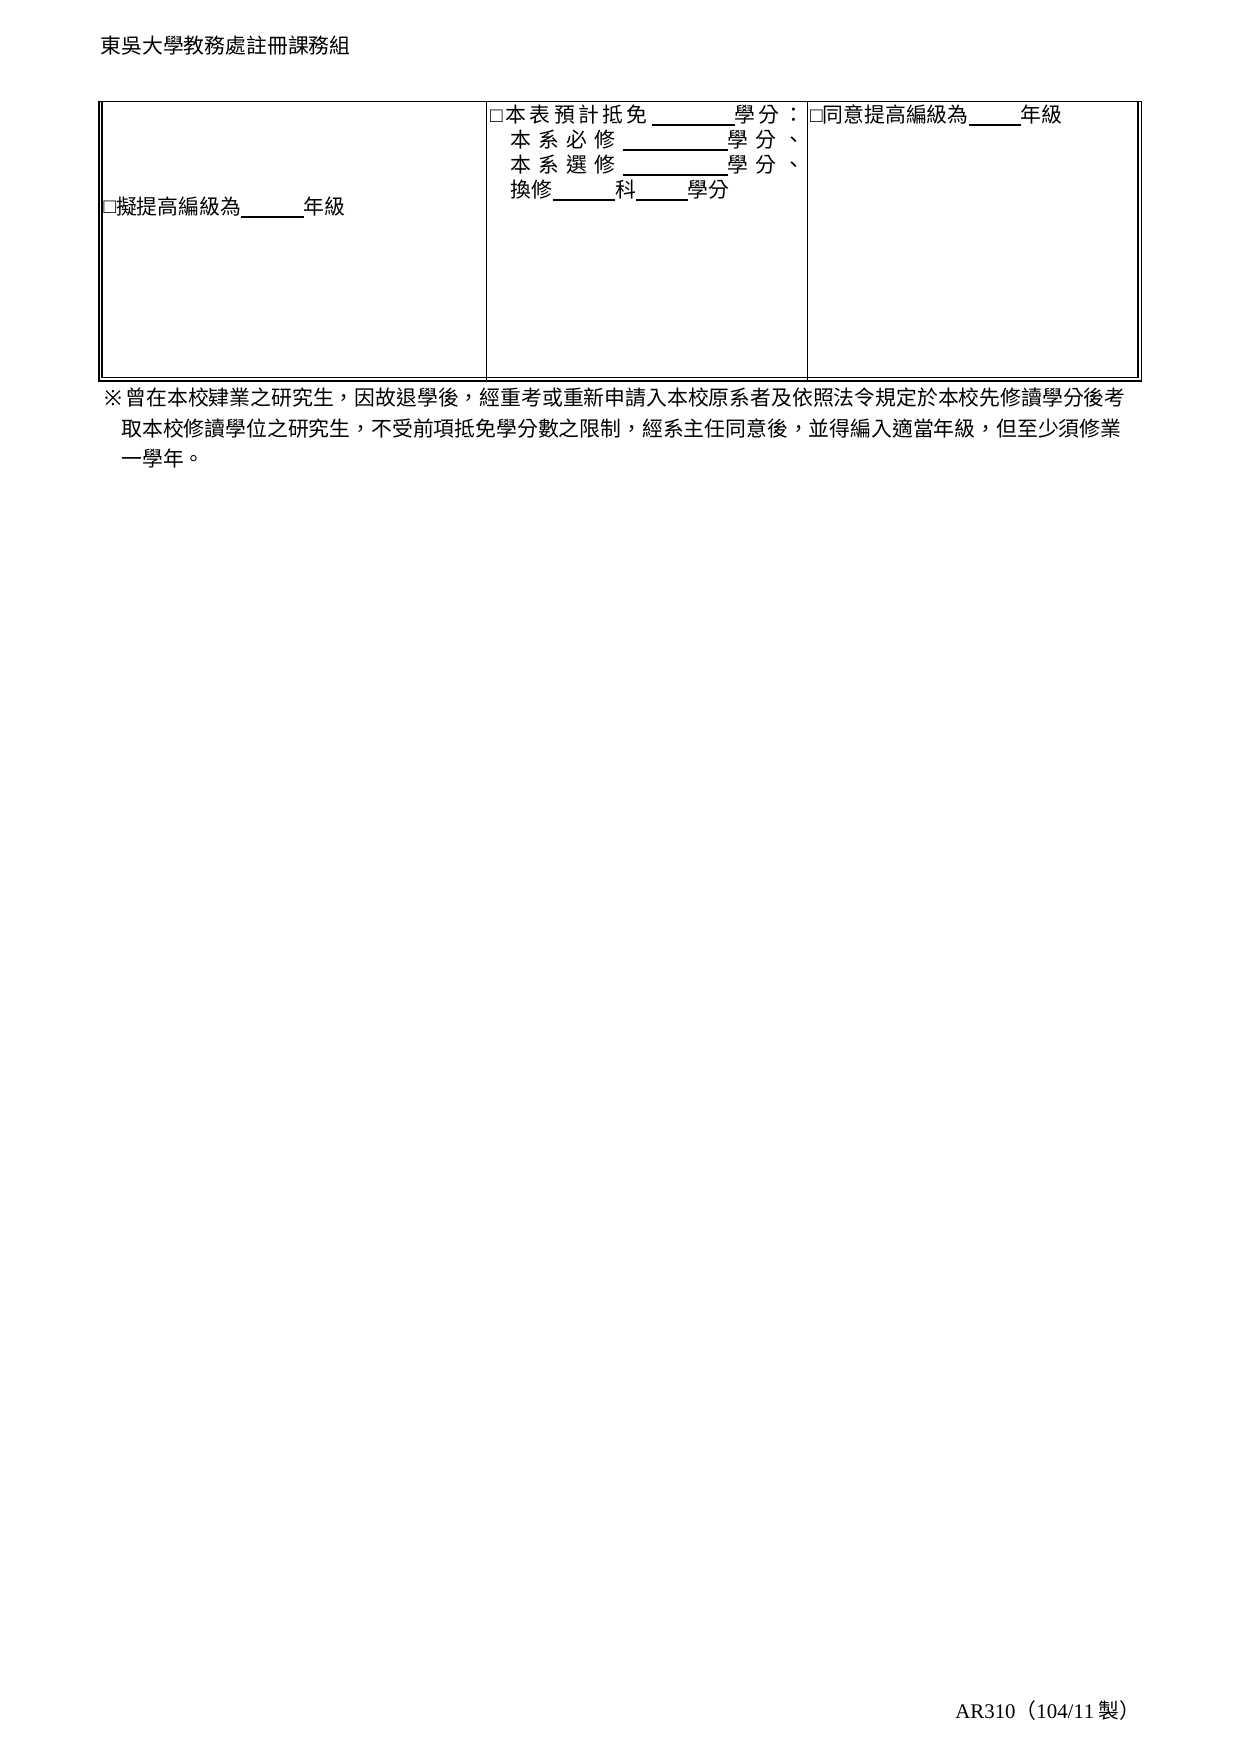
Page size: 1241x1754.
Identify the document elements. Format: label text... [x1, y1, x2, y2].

table_cell □擬提高編級為 年級 [103, 102, 486, 377]
table_cell □本表預計抵免 學分： 本系必修 學分、 本系選修 學分、 換修 科 學分 [487, 102, 807, 377]
table_cell □同意提高編級為 年級 [808, 102, 1137, 377]
text ※曾在本校肄業之研究生，因故退學後，經重考或重新申請入本校原系者及依照法令規定於本校先修讀學分後考取本校修讀學位之研究生，不受前項抵免學分數之限制，經系主任同意後，並得編入適當年級，但至少須修業一學年。 [100, 382, 1140, 472]
